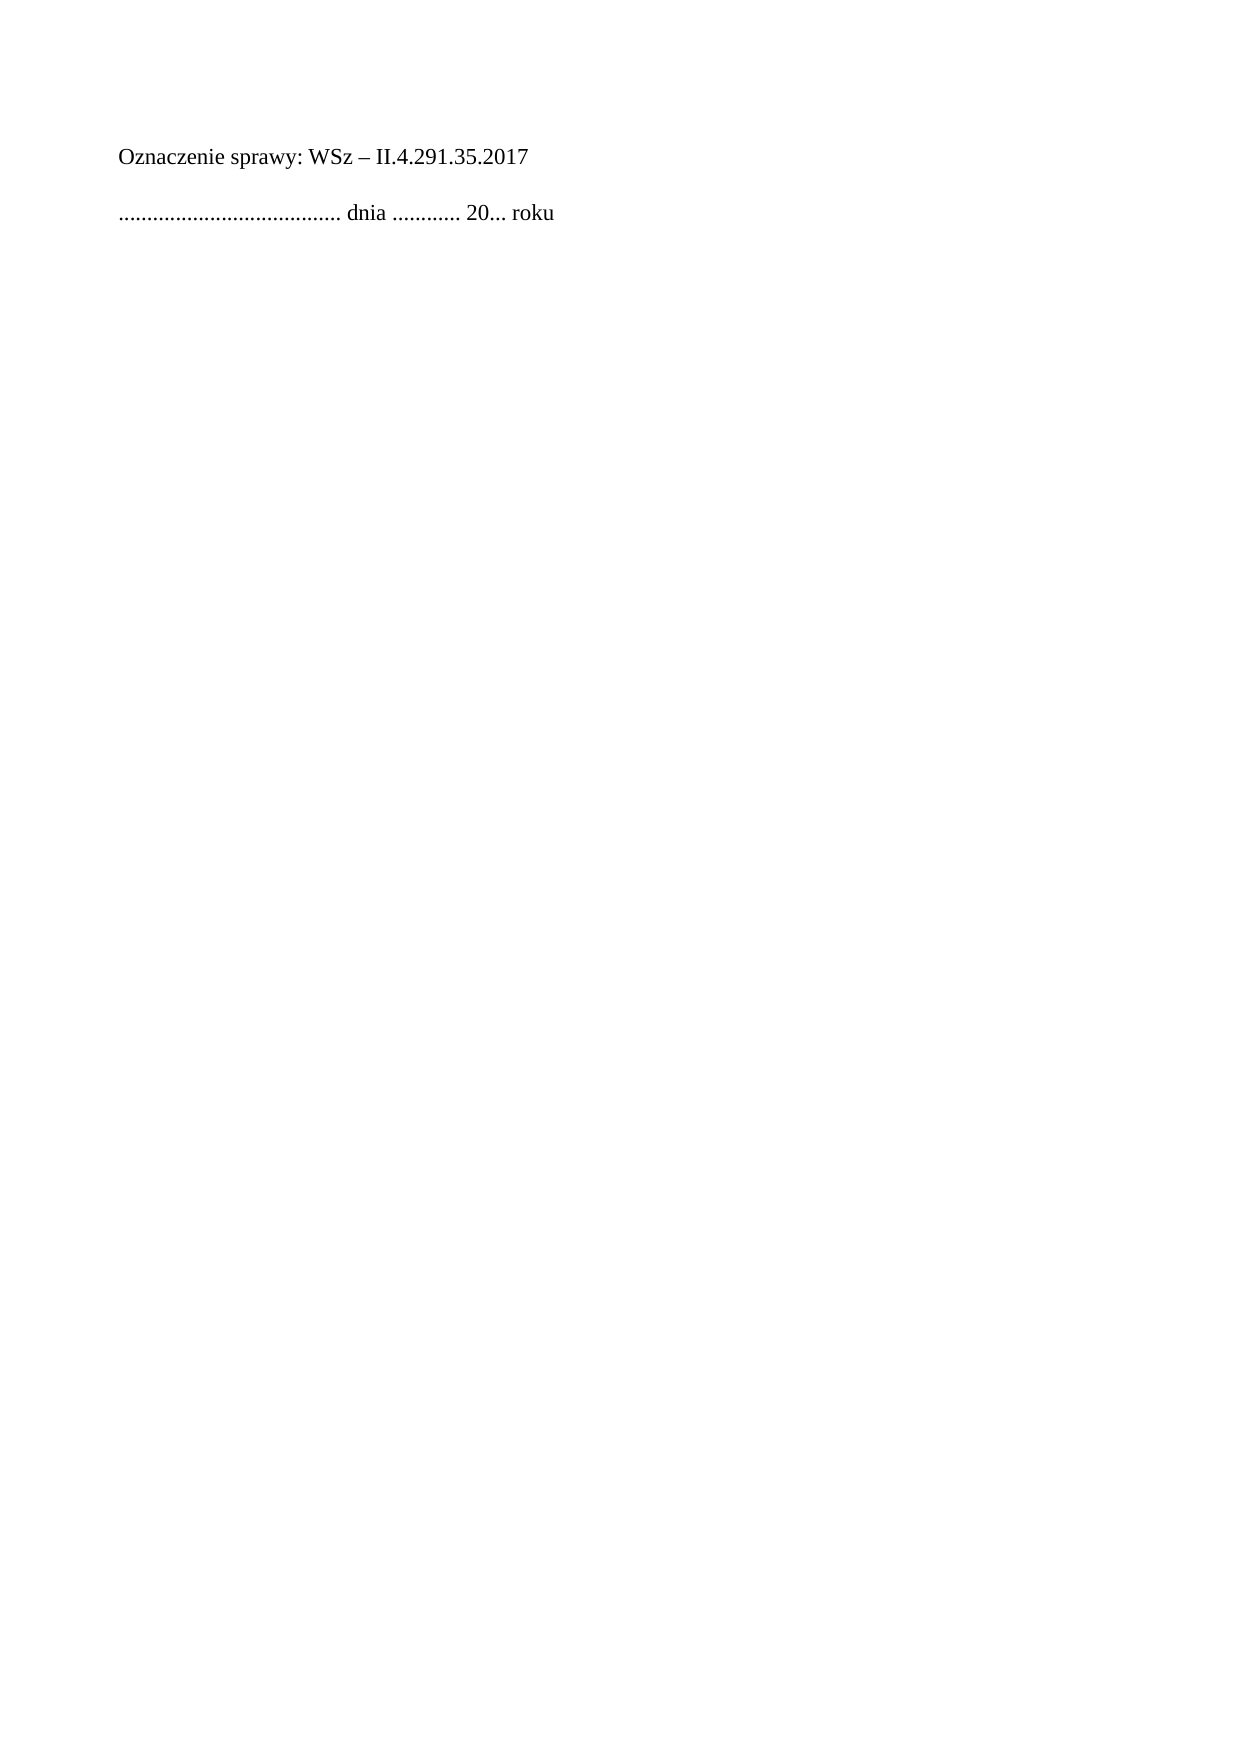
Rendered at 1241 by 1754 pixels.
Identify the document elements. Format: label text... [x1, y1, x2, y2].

text ....................................... dnia ............ 20... roku [118, 199, 1122, 233]
